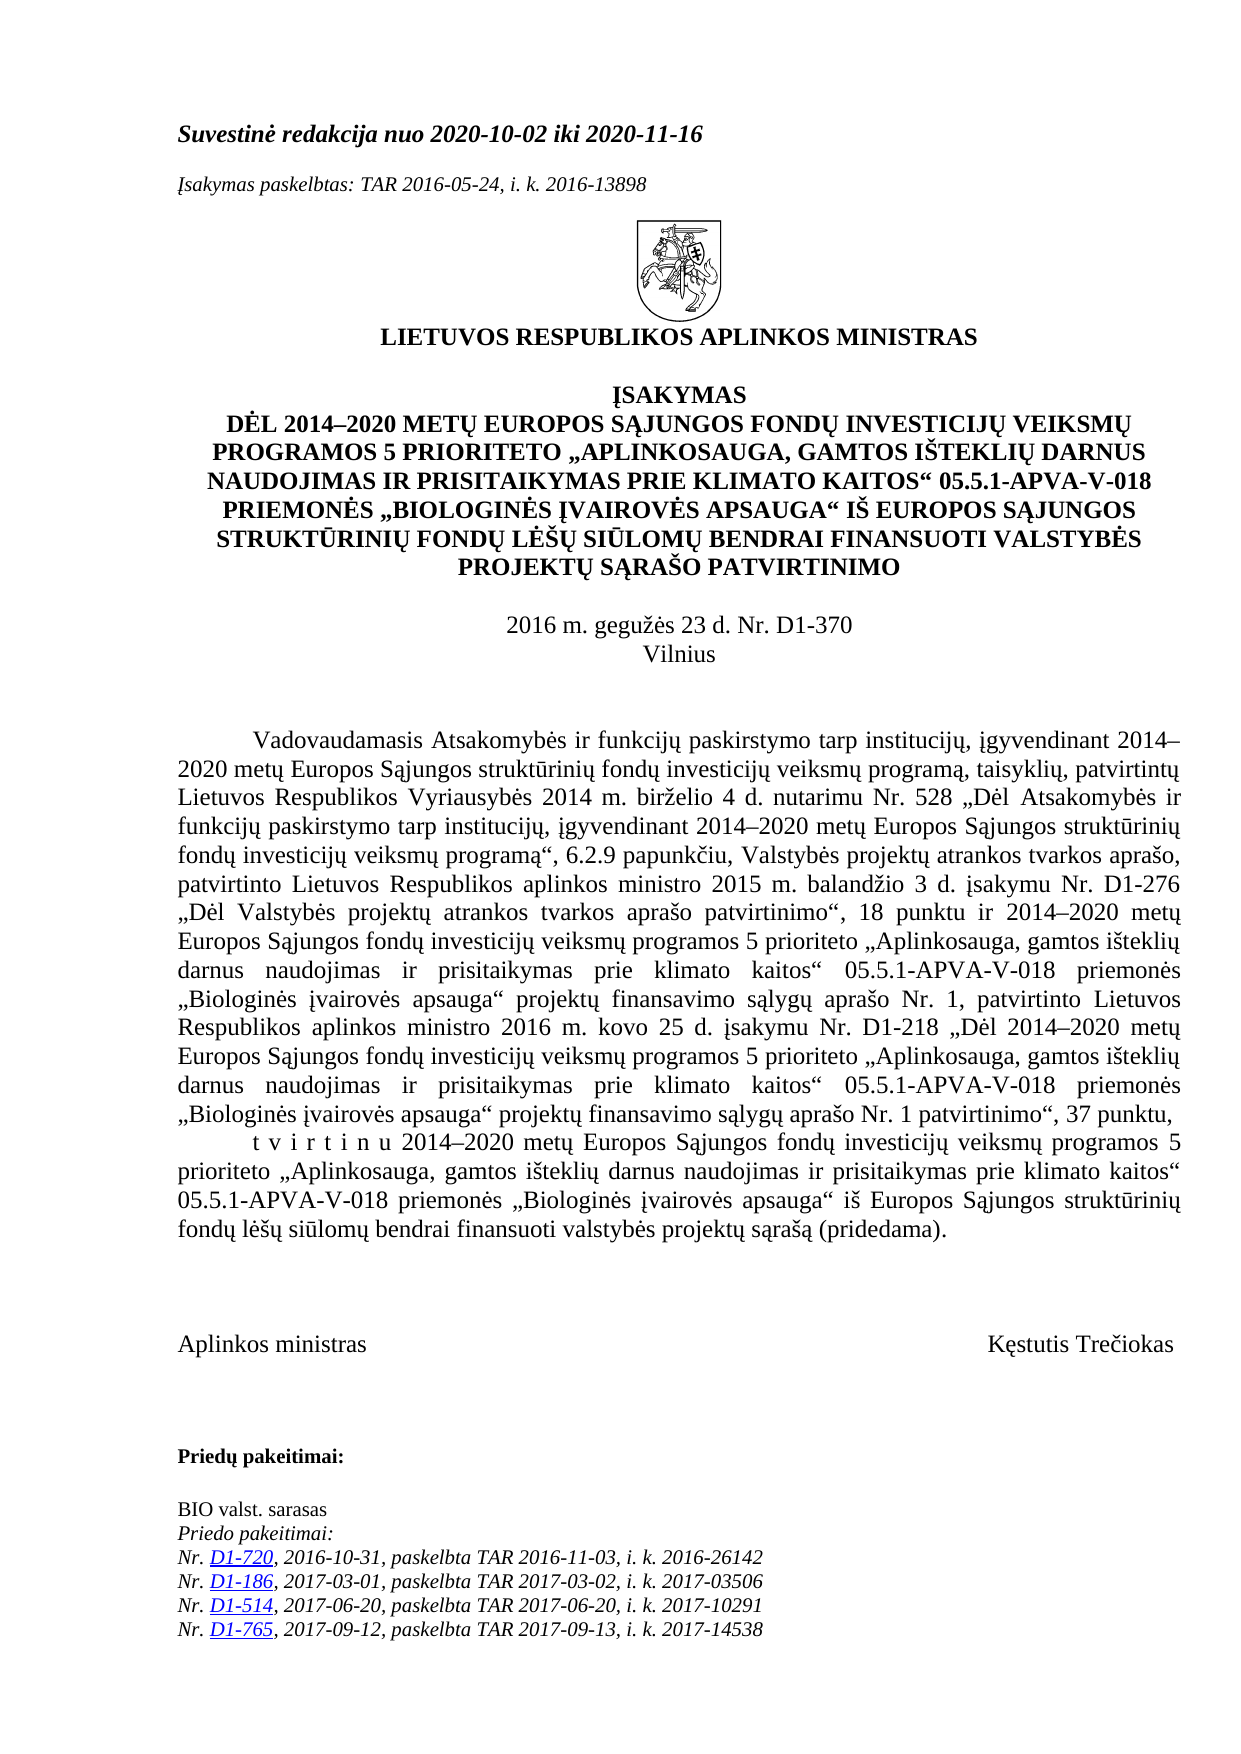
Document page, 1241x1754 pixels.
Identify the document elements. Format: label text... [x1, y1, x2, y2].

text t v i r t i n u 2014–2020 metų Europos Sąjungos fondų investicijų veiksmų programos 5 prioriteto „Aplinkosauga, gamtos išteklių darnus naudojimas ir prisitaikymas prie klimato kaitos“ 05.5.1-APVA-V-018 priemonės „Biologinės įvairovės apsauga“ iš Europos Sąjungos struktūrinių fondų lėšų siūlomų bendrai finansuoti valstybės projektų sąrašą (pridedama). [177, 1127, 1181, 1242]
text BIO valst. sarasas [177, 1497, 1181, 1521]
text Nr. D1-514, 2017-06-20, paskelbta TAR 2017-06-20, i. k. 2017-10291 [177, 1593, 1181, 1617]
text LIETUVOS RESPUBLIKOS APLINKOS MINISTRAS [177, 322, 1181, 351]
text Nr. D1-186, 2017-03-01, paskelbta TAR 2017-03-02, i. k. 2017-03506 [177, 1569, 1181, 1593]
text Nr. D1-720, 2016-10-31, paskelbta TAR 2016-11-03, i. k. 2016-26142 [177, 1545, 1181, 1569]
text Nr. D1-765, 2017-09-12, paskelbta TAR 2017-09-13, i. k. 2017-14538 [177, 1617, 1181, 1641]
text Vadovaudamasis Atsakomybės ir funkcijų paskirstymo tarp institucijų, įgyvendinant 2014–2020 metų Europos Sąjungos struktūrinių fondų investicijų veiksmų programą, taisyklių, patvirtintų Lietuvos Respublikos Vyriausybės 2014 m. birželio 4 d. nutarimu Nr. 528 „Dėl Atsakomybės ir funkcijų paskirstymo tarp institucijų, įgyvendinant 2014–2020 metų Europos Sąjungos struktūrinių fondų investicijų veiksmų programą“, 6.2.9 papunkčiu, Valstybės projektų atrankos tvarkos aprašo, patvirtinto Lietuvos Respublikos aplinkos ministro 2015 m. balandžio 3 d. įsakymu Nr. D1-276 „Dėl Valstybės projektų atrankos tvarkos aprašo patvirtinimo“, 18 punktu ir 2014–2020 metų Europos Sąjungos fondų investicijų veiksmų programos 5 prioriteto „Aplinkosauga, gamtos išteklių darnus naudojimas ir prisitaikymas prie klimato kaitos“ 05.5.1-APVA-V-018 priemonės „Biologinės įvairovės apsauga“ projektų finansavimo sąlygų aprašo Nr. 1, patvirtinto Lietuvos Respublikos aplinkos ministro 2016 m. kovo 25 d. įsakymu Nr. D1-218 „Dėl 2014–2020 metų Europos Sąjungos fondų investicijų veiksmų programos 5 prioriteto „Aplinkosauga, gamtos išteklių darnus naudojimas ir prisitaikymas prie klimato kaitos“ 05.5.1-APVA-V-018 priemonės „Biologinės įvairovės apsauga“ projektų finansavimo sąlygų aprašo Nr. 1 patvirtinimo“, 37 punktu, [177, 725, 1181, 1127]
text ĮSAKYMAS [177, 380, 1181, 409]
text 2016 m. gegužės 23 d. Nr. D1-370 [177, 610, 1181, 639]
text Vilnius [177, 639, 1181, 667]
text Priedo pakeitimai: [177, 1521, 1181, 1545]
text DĖL 2014–2020 METŲ EUROPOS SĄJUNGOS FONDŲ INVESTICIJŲ VEIKSMŲ PROGRAMOS 5 PRIORITETO „APLINKOSAUGA, GAMTOS IŠTEKLIŲ DARNUS NAUDOJIMAS IR PRISITAIKYMAS PRIE KLIMATO KAITOS“ 05.5.1-APVA-V-018 PRIEMONĖS „BIOLOGINĖS ĮVAIROVĖS APSAUGA“ IŠ EUROPOS SĄJUNGOS STRUKTŪRINIŲ FONDŲ LĖŠŲ SIŪLOMŲ BENDRAI FINANSUOTI VALSTYBĖS PROJEKTŲ SĄRAŠO PATVIRTINIMO [177, 409, 1181, 581]
text Suvestinė redakcija nuo 2020-10-02 iki 2020-11-16 [177, 119, 1181, 147]
text Įsakymas paskelbtas: TAR 2016-05-24, i. k. 2016-13898 [177, 172, 1181, 196]
text Priedų pakeitimai: [177, 1444, 1181, 1468]
text Aplinkos ministras Kęstutis Trečiokas [177, 1329, 1181, 1357]
